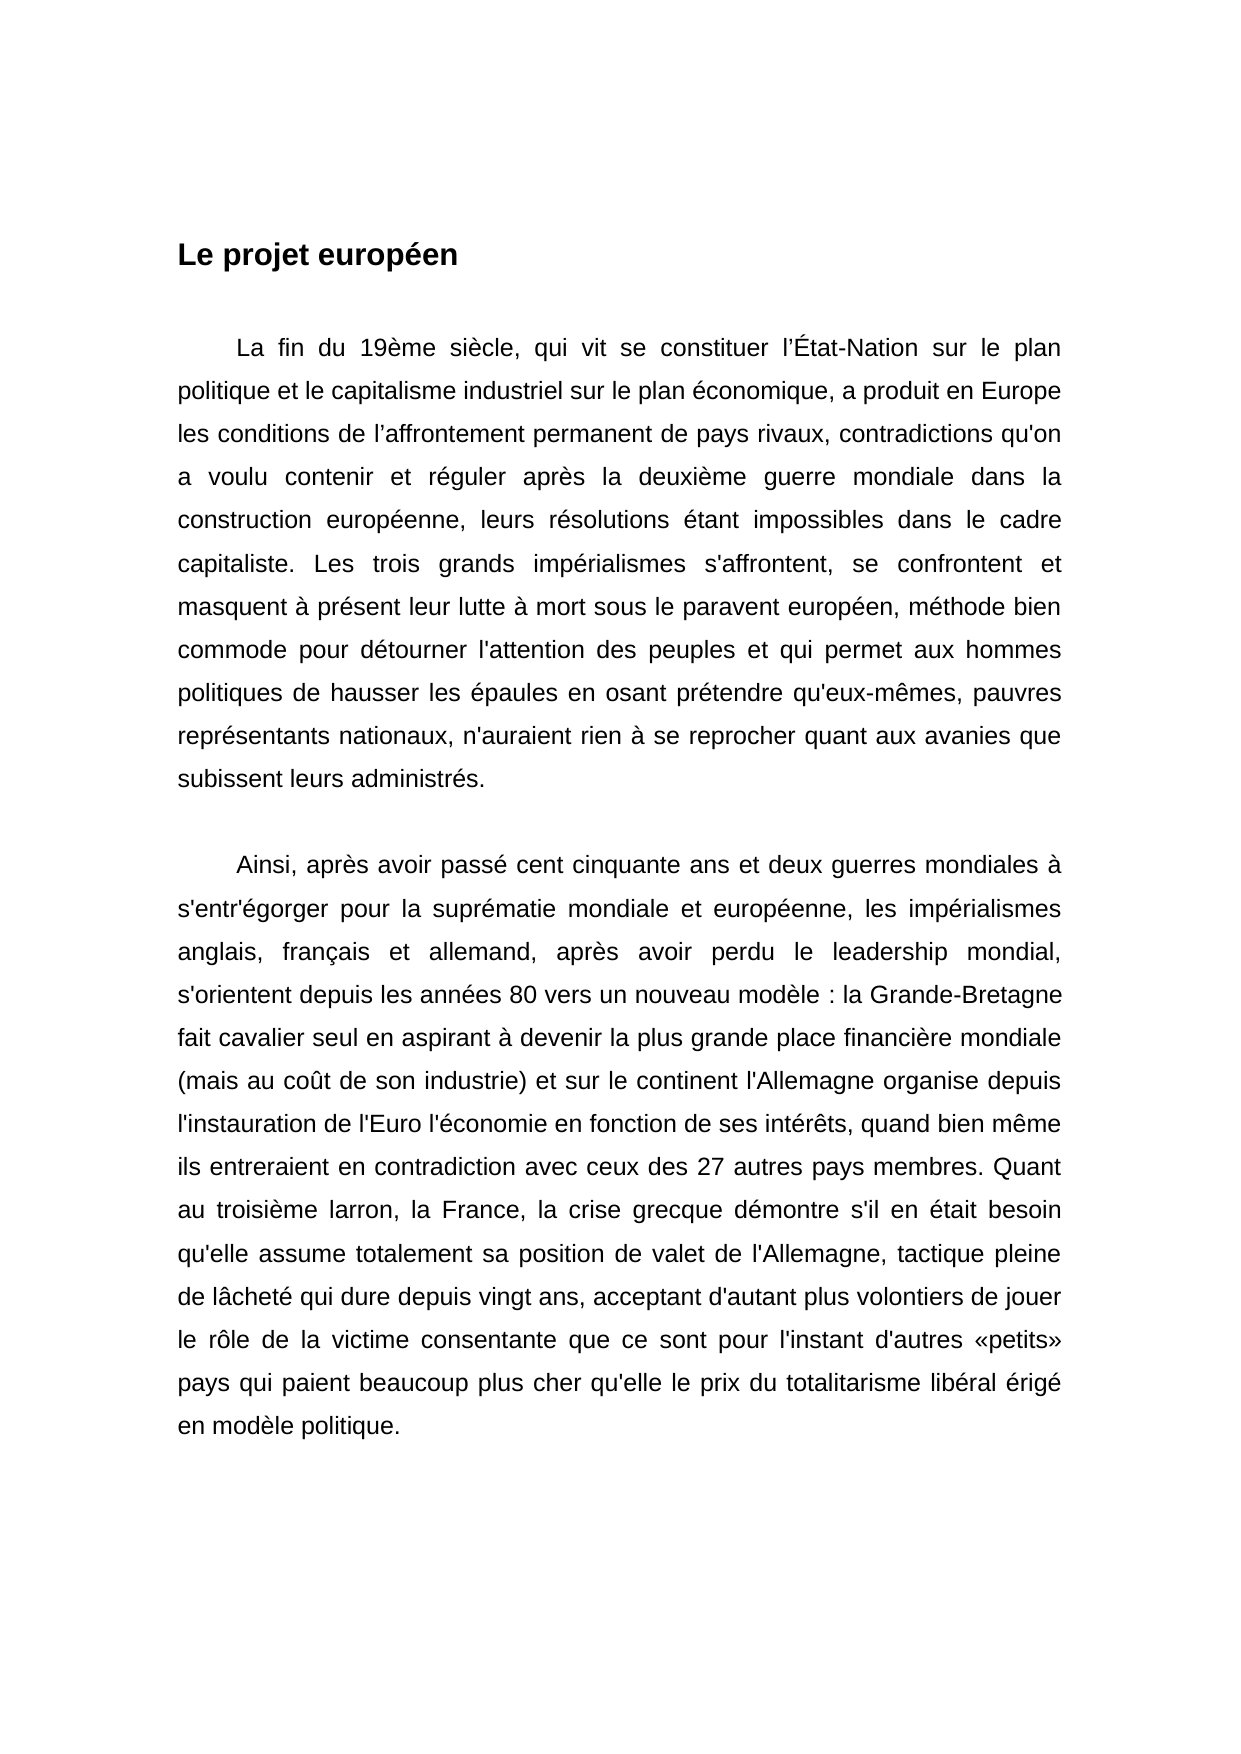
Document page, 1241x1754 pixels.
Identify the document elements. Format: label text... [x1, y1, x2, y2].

text Le projet européen [177, 236, 1063, 272]
text Ainsi, après avoir passé cent cinquante ans et deux guerres mondiales à s'entr'égorger pour la suprématie mondiale et européenne, les impérialismes anglais, français et allemand, après avoir perdu le leadership mondial, s'orientent depuis les années 80 vers un nouveau modèle : la Grande-Bretagne fait cavalier seul en aspirant à devenir la plus grande place financière mondiale (mais au coût de son industrie) et sur le continent l'Allemagne organise depuis l'instauration de l'Euro l'économie en fonction de ses intérêts, quand bien même ils entreraient en contradiction avec ceux des 27 autres pays membres. Quant au troisième larron, la France, la crise grecque démontre s'il en était besoin qu'elle assume totalement sa position de valet de l'Allemagne, tactique pleine de lâcheté qui dure depuis vingt ans, acceptant d'autant plus volontiers de jouer le rôle de la victime consentante que ce sont pour l'instant d'autres «petits» pays qui paient beaucoup plus cher qu'elle le prix du totalitarisme libéral érigé en modèle politique. [177, 850, 1063, 1440]
text La fin du 19ème siècle, qui vit se constituer l’État-Nation sur le plan politique et le capitalisme industriel sur le plan économique, a produit en Europe les conditions de l’affrontement permanent de pays rivaux, contradictions qu'on a voulu contenir et réguler après la deuxième guerre mondiale dans la construction européenne, leurs résolutions étant impossibles dans le cadre capitaliste. Les trois grands impérialismes s'affrontent, se confrontent et masquent à présent leur lutte à mort sous le paravent européen, méthode bien commode pour détourner l'attention des peuples et qui permet aux hommes politiques de hausser les épaules en osant prétendre qu'eux-mêmes, pauvres représentants nationaux, n'auraient rien à se reprocher quant aux avanies que subissent leurs administrés. [177, 333, 1063, 793]
